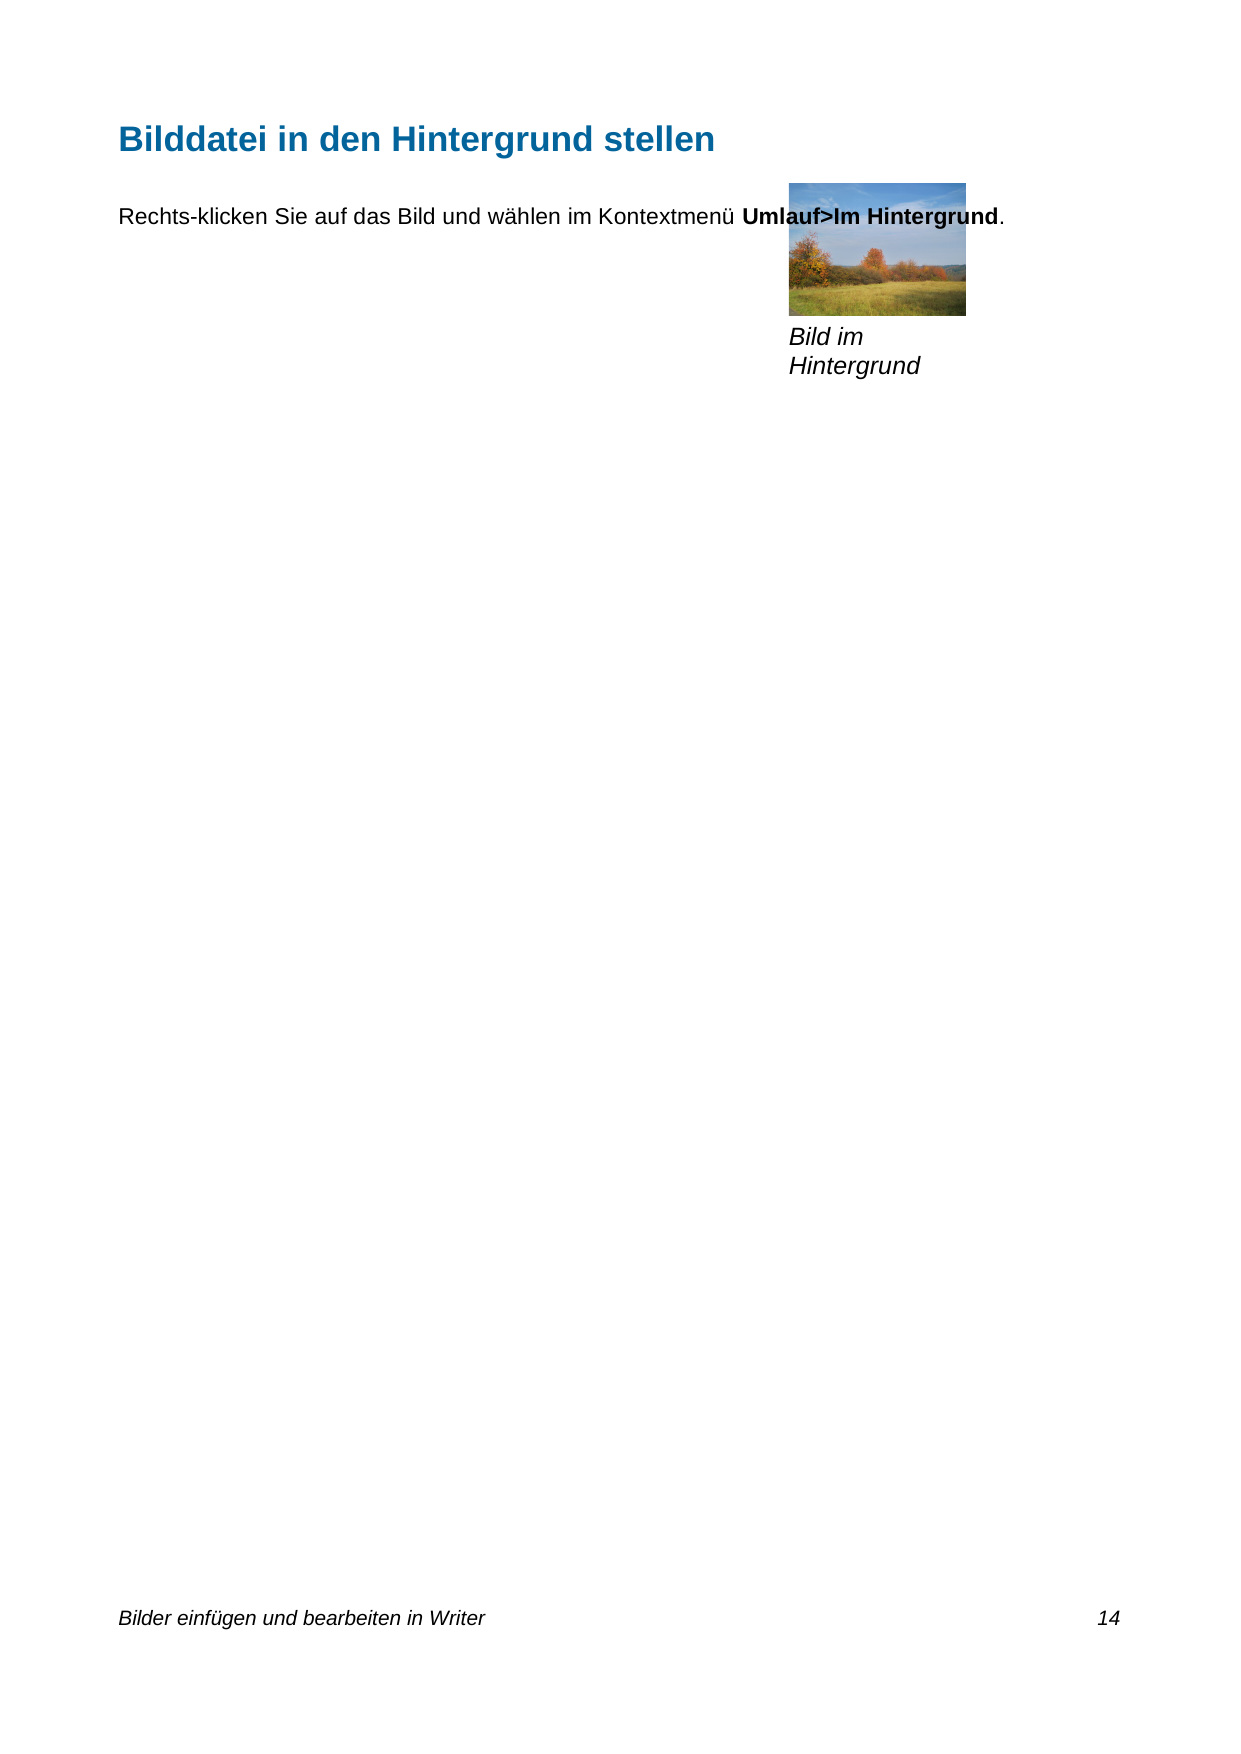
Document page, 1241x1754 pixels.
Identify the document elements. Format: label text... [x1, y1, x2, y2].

text Bild im Hintergrund [789, 316, 966, 379]
subtitle Bilddatei in den Hintergrund stellen [118, 118, 1122, 159]
text Rechts-klicken Sie auf das Bild und wählen im Kontextmenü Umlauf>Im Hintergrund. [118, 202, 788, 229]
picture [788, 183, 966, 316]
text Rechts-klicken Sie auf das Bild und wählen im Kontextmenü Umlauf>Im Hintergrund. [966, 202, 1122, 229]
